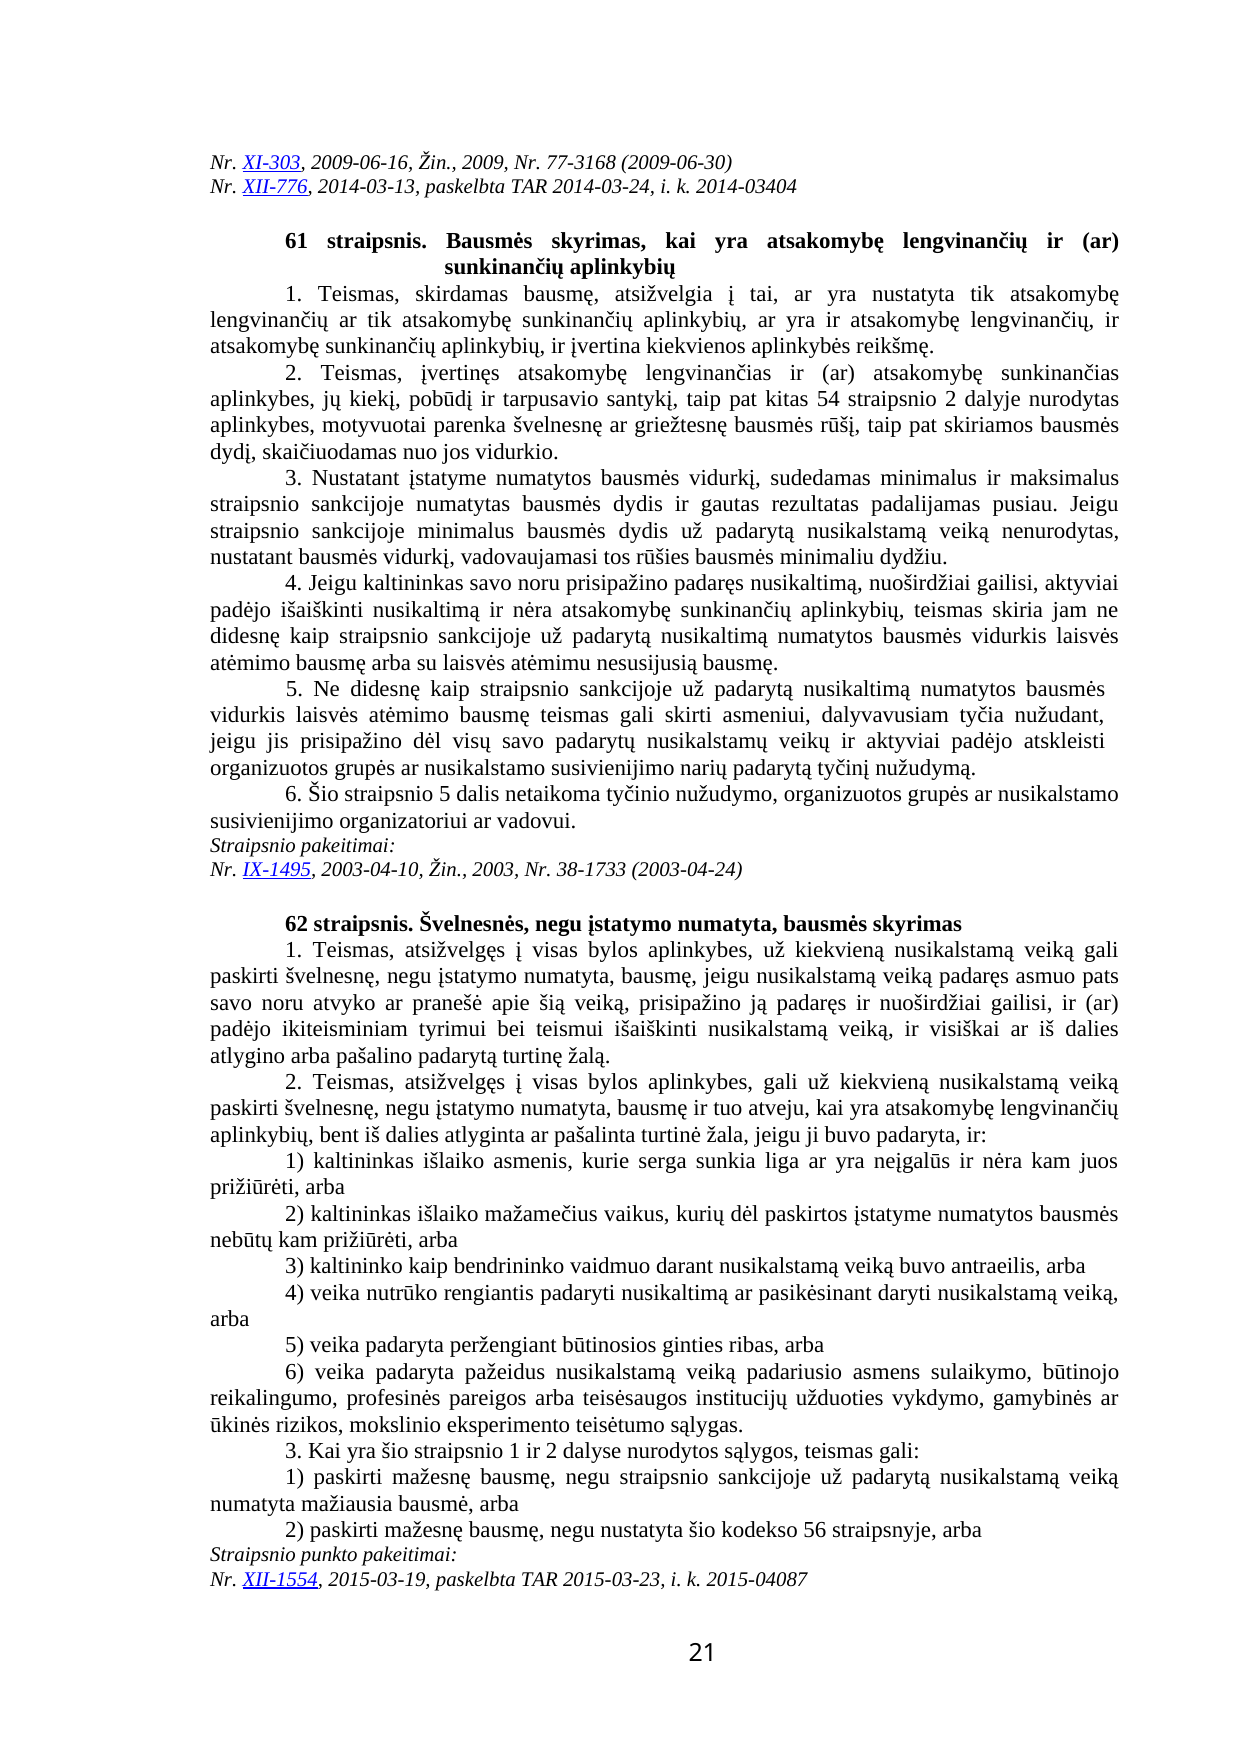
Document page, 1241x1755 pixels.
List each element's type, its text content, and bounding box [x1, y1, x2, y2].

text 1. Teismas, atsižvelgęs į visas bylos aplinkybes, už kiekvieną nusikalstamą veiką gali paskirti švelnesnę, negu įstatymo numatyta, bausmę, jeigu nusikalstamą veiką padaręs asmuo pats savo noru atvyko ar pranešė apie šią veiką, prisipažino ją padaręs ir nuoširdžiai gailisi, ir (ar) padėjo ikiteisminiam tyrimui bei teismui išaiškinti nusikalstamą veiką, ir visiškai ar iš dalies atlygino arba pašalino padarytą turtinę žalą. [210, 936, 1120, 1068]
text 6) veika padaryta pažeidus nusikalstamą veiką padariusio asmens sulaikymo, būtinojo reikalingumo, profesinės pareigos arba teisėsaugos institucijų užduoties vykdymo, gamybinės ar ūkinės rizikos, mokslinio eksperimento teisėtumo sąlygas. [210, 1358, 1120, 1437]
text Nr. XII-776, 2014-03-13, paskelbta TAR 2014-03-24, i. k. 2014-03404 [210, 174, 1120, 198]
text Straipsnio pakeitimai: [210, 833, 1120, 857]
text 2. Teismas, įvertinęs atsakomybę lengvinančias ir (ar) atsakomybę sunkinančias aplinkybes, jų kiekį, pobūdį ir tarpusavio santykį, taip pat kitas 54 straipsnio 2 dalyje nurodytas aplinkybes, motyvuotai parenka švelnesnę ar griežtesnę bausmės rūšį, taip pat skiriamos bausmės dydį, skaičiuodamas nuo jos vidurkio. [210, 359, 1120, 464]
text 4. Jeigu kaltininkas savo noru prisipažino padaręs nusikaltimą, nuoširdžiai gailisi, aktyviai padėjo išaiškinti nusikaltimą ir nėra atsakomybę sunkinančių aplinkybių, teismas skiria jam ne didesnę kaip straipsnio sankcijoje už padarytą nusikaltimą numatytos bausmės vidurkis laisvės atėmimo bausmę arba su laisvės atėmimu nesusijusią bausmę. [210, 569, 1120, 675]
text 3. Kai yra šio straipsnio 1 ir 2 dalyse nurodytos sąlygos, teismas gali: [210, 1437, 1120, 1463]
text 3) kaltininko kaip bendrininko vaidmuo darant nusikalstamą veiką buvo antraeilis, arba [210, 1252, 1120, 1279]
text Nr. XI-303, 2009-06-16, Žin., 2009, Nr. 77-3168 (2009-06-30) [210, 150, 1120, 174]
text 2) paskirti mažesnę bausmę, negu nustatyta šio kodekso 56 straipsnyje, arba [210, 1516, 1120, 1542]
text 61 straipsnis. Bausmės skyrimas, kai yra atsakomybę lengvinančių ir (ar) sunkinančių aplinkybių [285, 227, 1120, 279]
text 1) paskirti mažesnę bausmę, negu straipsnio sankcijoje už padarytą nusikalstamą veiką numatyta mažiausia bausmė, arba [210, 1463, 1120, 1516]
text 2. Teismas, atsižvelgęs į visas bylos aplinkybes, gali už kiekvieną nusikalstamą veiką paskirti švelnesnę, negu įstatymo numatyta, bausmę ir tuo atveju, kai yra atsakomybę lengvinančių aplinkybių, bent iš dalies atlyginta ar pašalinta turtinė žala, jeigu ji buvo padaryta, ir: [210, 1068, 1120, 1147]
text 6. Šio straipsnio 5 dalis netaikoma tyčinio nužudymo, organizuotos grupės ar nusikalstamo susivienijimo organizatoriui ar vadovui. [210, 780, 1120, 833]
text 4) veika nutrūko rengiantis padaryti nusikaltimą ar pasikėsinant daryti nusikalstamą veiką, arba [210, 1279, 1120, 1332]
text 62 straipsnis. Švelnesnės, negu įstatymo numatyta, bausmės skyrimas [210, 910, 1120, 936]
text Nr. XII-1554, 2015-03-19, paskelbta TAR 2015-03-23, i. k. 2015-04087 [210, 1566, 1120, 1591]
text 2) kaltininkas išlaiko mažamečius vaikus, kurių dėl paskirtos įstatyme numatytos bausmės nebūtų kam prižiūrėti, arba [210, 1200, 1120, 1252]
text Straipsnio punkto pakeitimai: [210, 1542, 1120, 1566]
text 1) kaltininkas išlaiko asmenis, kurie serga sunkia liga ar yra neįgalūs ir nėra kam juos prižiūrėti, arba [210, 1147, 1120, 1200]
text Nr. IX-1495, 2003-04-10, Žin., 2003, Nr. 38-1733 (2003-04-24) [210, 857, 1120, 881]
text 5. Ne didesnę kaip straipsnio sankcijoje už padarytą nusikaltimą numatytos bausmės vidurkis laisvės atėmimo bausmę teismas gali skirti asmeniui, dalyvavusiam tyčia nužudant, jeigu jis prisipažino dėl visų savo padarytų nusikalstamų veikų ir aktyviai padėjo atskleisti organizuotos grupės ar nusikalstamo susivienijimo narių padarytą tyčinį nužudymą. [210, 675, 1106, 780]
text 5) veika padaryta peržengiant būtinosios ginties ribas, arba [210, 1332, 1120, 1358]
text 1. Teismas, skirdamas bausmę, atsižvelgia į tai, ar yra nustatyta tik atsakomybę lengvinančių ar tik atsakomybę sunkinančių aplinkybių, ar yra ir atsakomybę lengvinančių, ir atsakomybę sunkinančių aplinkybių, ir įvertina kiekvienos aplinkybės reikšmę. [210, 279, 1120, 359]
text 3. Nustatant įstatyme numatytos bausmės vidurkį, sudedamas minimalus ir maksimalus straipsnio sankcijoje numatytas bausmės dydis ir gautas rezultatas padalijamas pusiau. Jeigu straipsnio sankcijoje minimalus bausmės dydis už padarytą nusikalstamą veiką nenurodytas, nustatant bausmės vidurkį, vadovaujamasi tos rūšies bausmės minimaliu dydžiu. [210, 464, 1120, 569]
